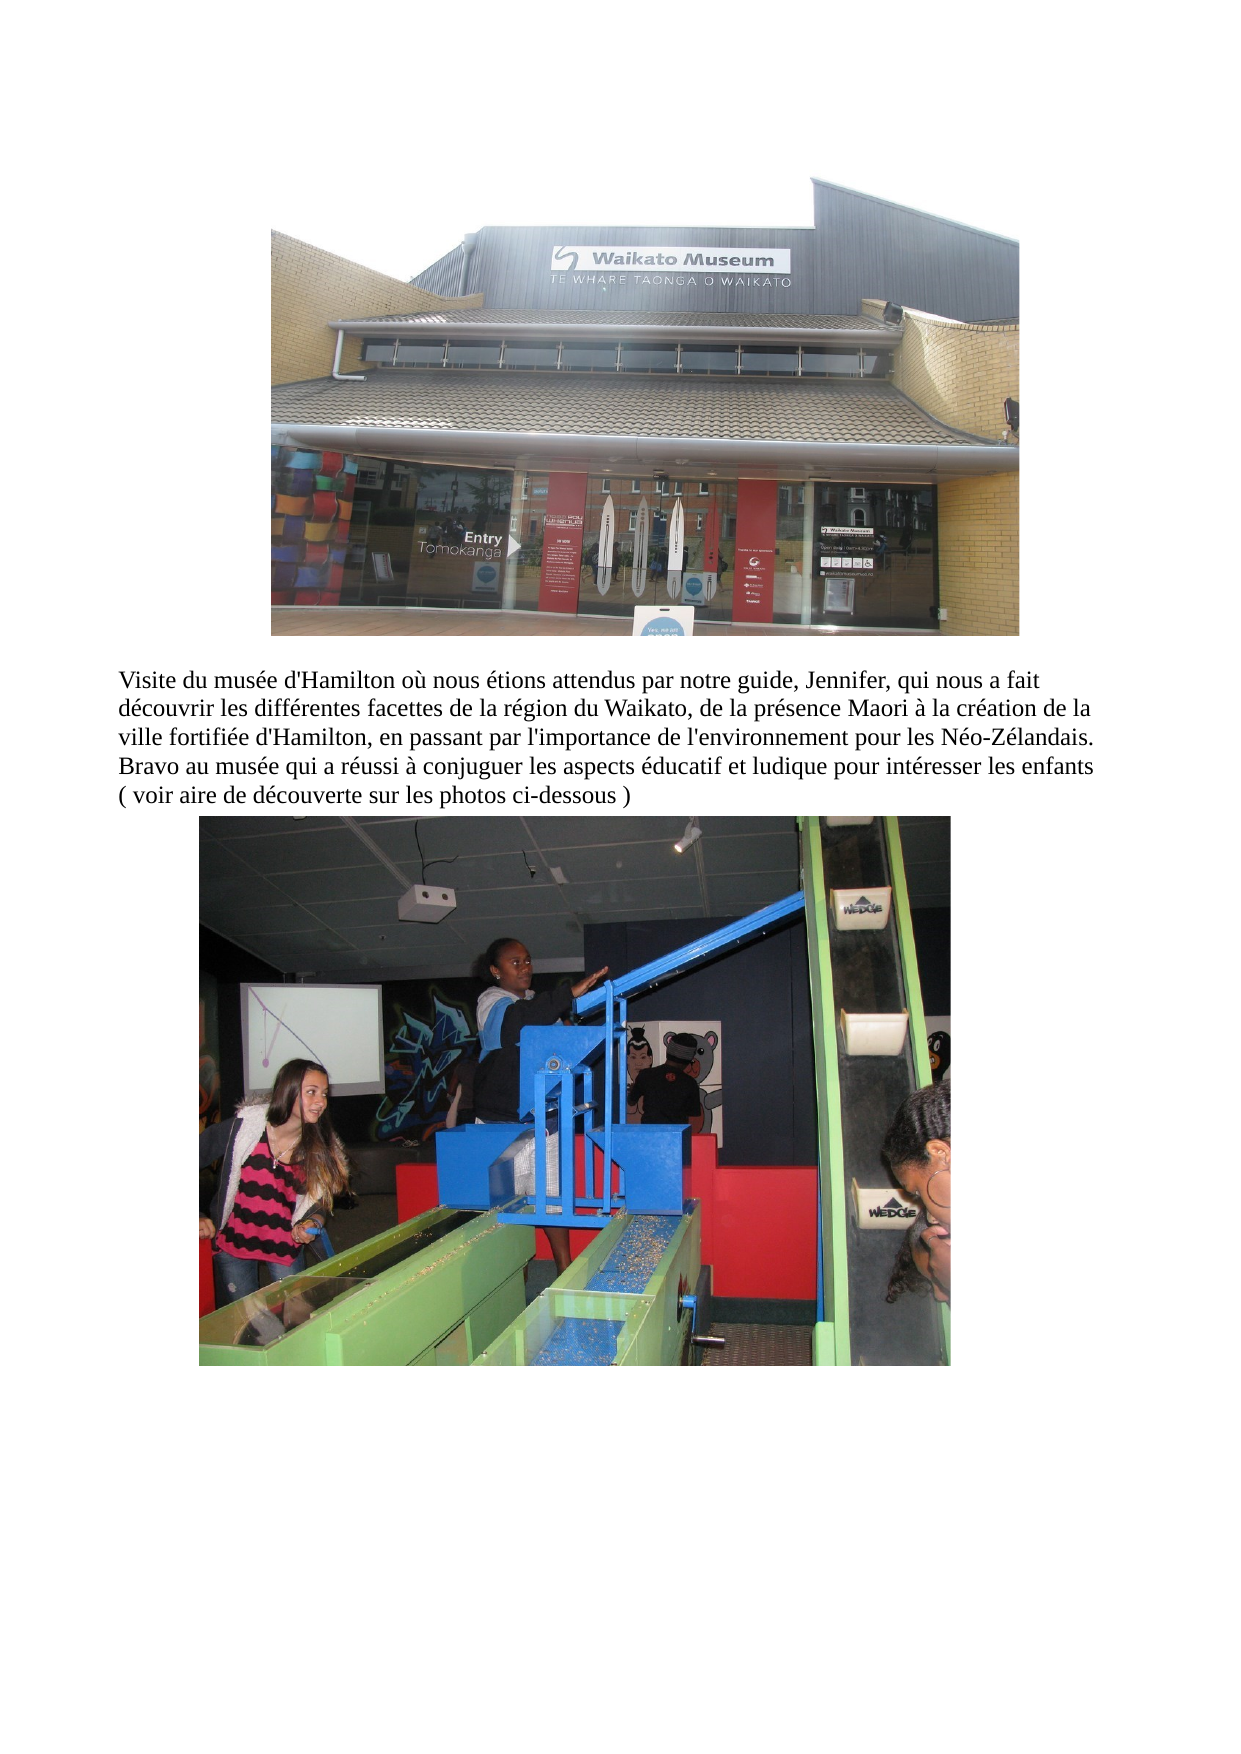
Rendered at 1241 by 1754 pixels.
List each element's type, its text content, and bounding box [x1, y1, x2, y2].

text Visite du musée d'Hamilton où nous étions attendus par notre guide, Jennifer, qui nous a fait découvrir les différentes facettes de la région du Waikato, de la présence Maori à la création de la ville fortifiée d'Hamilton, en passant par l'importance de l'environnement pour les Néo-Zélandais. [118, 665, 1122, 751]
picture [271, 160, 1020, 636]
text Bravo au musée qui a réussi à conjuguer les aspects éducatif et ludique pour intéresser les enfants ( voir aire de découverte sur les photos ci-dessous ) [118, 751, 1122, 808]
picture [199, 816, 951, 1366]
